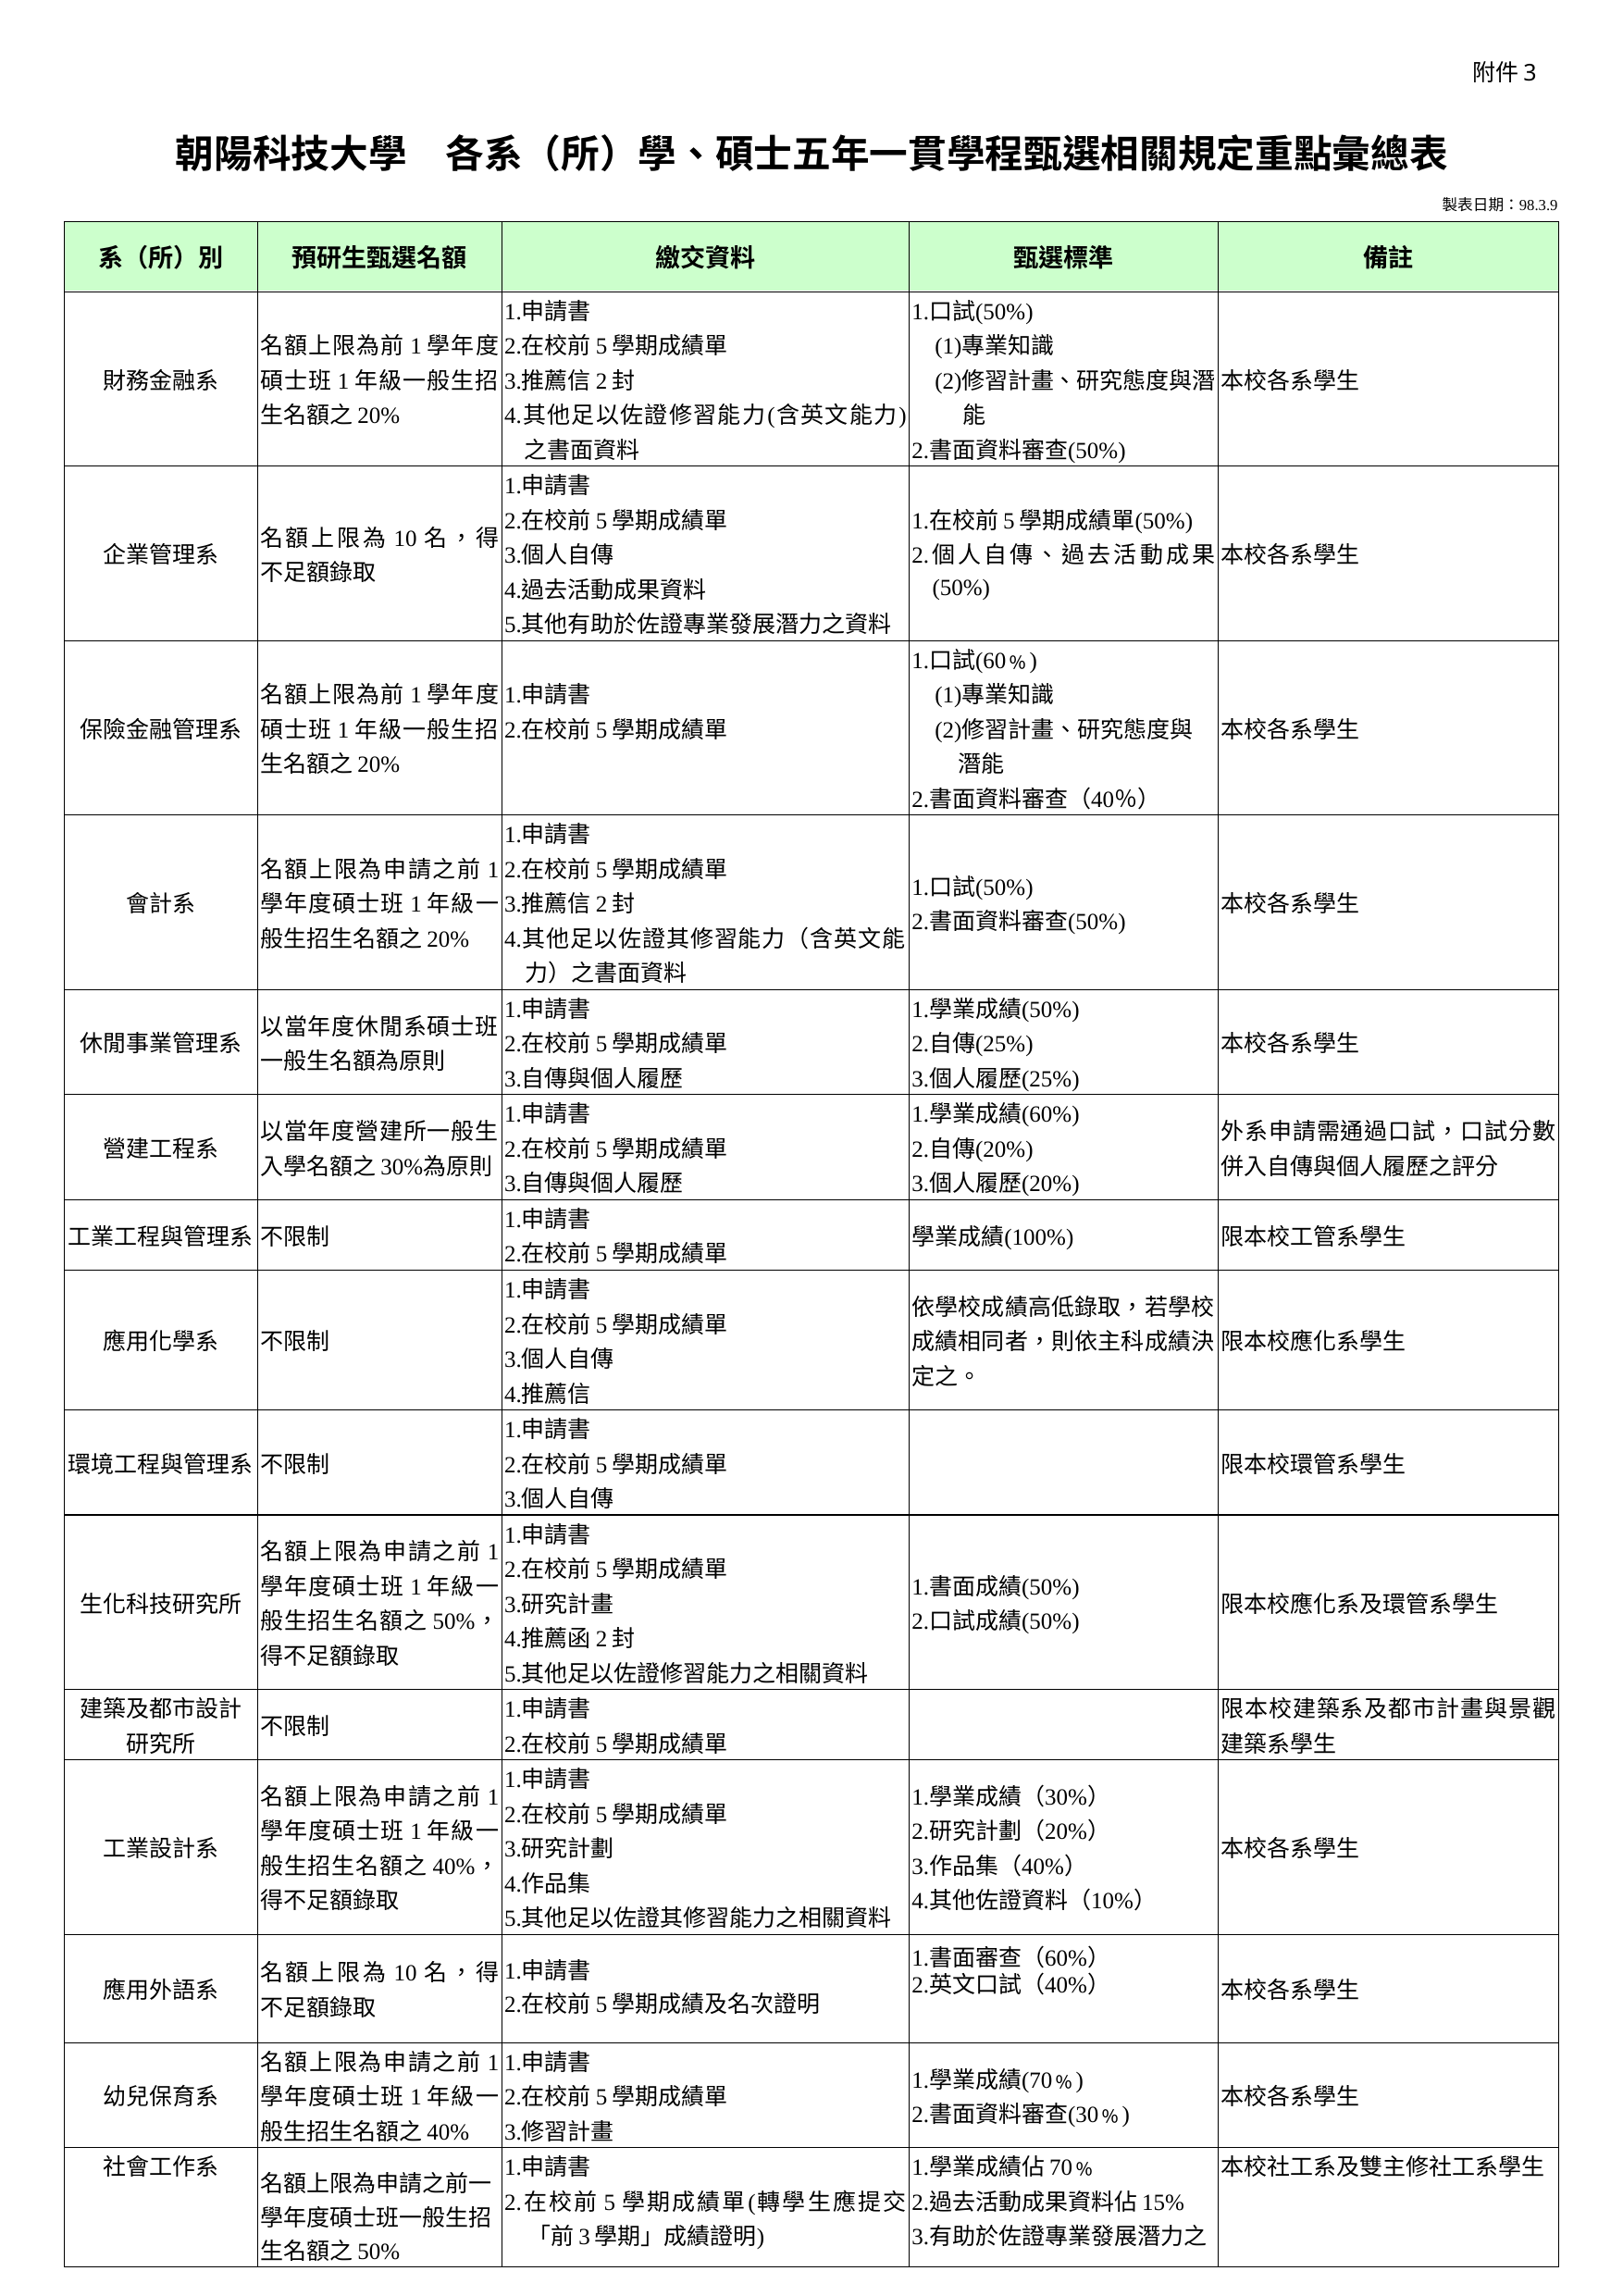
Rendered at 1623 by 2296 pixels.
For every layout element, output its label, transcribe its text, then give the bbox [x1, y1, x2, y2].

table_cell 1.學業成績佔70﹪ 2.過去活動成果資料佔15% 3.有助於佐證專業發展潛力之 [910, 2148, 1218, 2266]
table_cell 1.申請書 2.在校前5學期成績單 3.自傳與個人履歷 [502, 1095, 909, 1199]
table_cell 不限制 [258, 1271, 502, 1409]
table_header 預研生甄選名額 [258, 222, 502, 291]
table_cell 1.申請書 2.在校前5學期成績單 [502, 1200, 909, 1270]
table_cell 1.學業成績（30%） 2.研究計劃（20%） 3.作品集（40%） 4.其他佐證資料（10%） [910, 1760, 1218, 1933]
table_cell 1.申請書 2.在校前5學期成績單 [502, 641, 909, 814]
table_cell 1.申請書 2.在校前5學期成績單 3.推薦信2封 4.其他足以佐證其修習能力（含英文能力）之書面資料 [502, 815, 909, 989]
table_cell 名額上限為申請之前1學年度碩士班1年級一般生招生名額之40% [258, 2043, 502, 2147]
text [2, 100, 69, 185]
table_cell 1.申請書 2.在校前5學期成績及名次證明 [502, 1935, 909, 2042]
table_cell 限本校環管系學生 [1219, 1410, 1558, 1514]
table_cell [910, 1690, 1218, 1759]
table_cell 保險金融管理系 [65, 641, 257, 814]
table_cell 1.口試(60﹪) (1)專業知識 (2)修習計畫、研究態度與 潛能 2.書面資料審查（40％） [910, 641, 1218, 814]
table_cell 本校各系學生 [1219, 641, 1558, 814]
table_cell 1.申請書 2.在校前5學期成績單(轉學生應提交「前3學期」成績證明) [502, 2148, 909, 2266]
table_cell 休閒事業管理系 [65, 990, 257, 1094]
table_cell 1.在校前5學期成績單(50%) 2.個人自傳、過去活動成果(50%) [910, 466, 1218, 640]
table_cell 以當年度營建所一般生入學名額之30%為原則 [258, 1095, 502, 1199]
table_cell 名額上限為前1學年度碩士班1年級一般生招生名額之20% [258, 641, 502, 814]
table_cell 1.申請書 2.在校前5學期成績單 3.修習計畫 [502, 2043, 909, 2147]
table_cell 1.學業成績(60%) 2.自傳(20%) 3.個人履歷(20%) [910, 1095, 1218, 1199]
table_cell 1.申請書 2.在校前5學期成績單 3.個人自傳 [502, 1410, 909, 1514]
table_cell 外系申請需通過口試，口試分數併入自傳與個人履歷之評分 [1219, 1095, 1558, 1199]
text 朝陽科技大學 各系（所）學、碩士五年一貫學程甄選相關規定重點彙總表 [70, 117, 1557, 186]
table_cell 生化科技研究所 [65, 1516, 257, 1689]
table_cell 限本校工管系學生 [1219, 1200, 1558, 1270]
table_cell 應用外語系 [65, 1935, 257, 2042]
table_cell 1.口試(50%) 2.書面資料審查(50%) [910, 815, 1218, 989]
table_header 系（所）別 [65, 222, 257, 291]
table_cell 1.學業成績(70﹪) 2.書面資料審查(30﹪) [910, 2043, 1218, 2147]
text 製表日期：98.3.9 [66, 186, 1557, 220]
table_cell 以當年度休閒系碩士班一般生名額為原則 [258, 990, 502, 1094]
table_cell 環境工程與管理系 [65, 1410, 257, 1514]
table_cell 本校各系學生 [1219, 1935, 1558, 2042]
table_cell 企業管理系 [65, 466, 257, 640]
table_cell 名額上限為10名，得不足額錄取 [258, 1935, 502, 2042]
table_cell 財務金融系 [65, 292, 257, 465]
table_cell 本校各系學生 [1219, 2043, 1558, 2147]
table_cell 本校各系學生 [1219, 815, 1558, 989]
table_cell 名額上限為申請之前一學年度碩士班一般生招生名額之50% [258, 2148, 502, 2266]
table_cell 限本校建築系及都市計畫與景觀建築系學生 [1219, 1690, 1558, 1759]
table_cell 學業成績(100%) [910, 1200, 1218, 1270]
table_cell 本校各系學生 [1219, 1760, 1558, 1933]
table_cell 名額上限為申請之前1學年度碩士班1年級一般生招生名額之40%，得不足額錄取 [258, 1760, 502, 1933]
table_cell 限本校應化系及環管系學生 [1219, 1516, 1558, 1689]
table_cell 名額上限為申請之前1學年度碩士班1年級一般生招生名額之50%，得不足額錄取 [258, 1516, 502, 1689]
table_cell 1.申請書 2.在校前5學期成績單 [502, 1690, 909, 1759]
table_header 甄選標準 [910, 222, 1218, 291]
table_cell 名額上限為申請之前1學年度碩士班1年級一般生招生名額之20% [258, 815, 502, 989]
table_cell [910, 1410, 1218, 1514]
table_cell 1.申請書 2.在校前5學期成績單 3.個人自傳 4.過去活動成果資料 5.其他有助於佐證專業發展潛力之資料 [502, 466, 909, 640]
table_cell 不限制 [258, 1410, 502, 1514]
table_header 備註 [1219, 222, 1558, 291]
table_cell 工業設計系 [65, 1760, 257, 1933]
table_cell 1.口試(50%) (1)專業知識 (2)修習計畫、研究態度與潛能 2.書面資料審查(50%) [910, 292, 1218, 465]
table_cell 1.申請書 2.在校前5學期成績單 3.推薦信2封 4.其他足以佐證修習能力(含英文能力)之書面資料 [502, 292, 909, 465]
table_cell 建築及都市設計 研究所 [65, 1690, 257, 1759]
table_cell 1.書面審查（60%） 2.英文口試（40%） [910, 1935, 1218, 2042]
table_cell 名額上限為前1學年度碩士班1年級一般生招生名額之20% [258, 292, 502, 465]
table_header 繳交資料 [502, 222, 909, 291]
table_cell 本校社工系及雙主修社工系學生 [1219, 2148, 1558, 2266]
table_cell 本校各系學生 [1219, 292, 1558, 465]
table_cell 依學校成績高低錄取，若學校成績相同者，則依主科成績決定之。 [910, 1271, 1218, 1409]
table_cell 本校各系學生 [1219, 466, 1558, 640]
table_cell 應用化學系 [65, 1271, 257, 1409]
table_cell 社會工作系 [65, 2148, 257, 2266]
table_cell 1.申請書 2.在校前5學期成績單 3.個人自傳 4.推薦信 [502, 1271, 909, 1409]
table_cell 營建工程系 [65, 1095, 257, 1199]
table_cell 工業工程與管理系 [65, 1200, 257, 1270]
table_cell 名額上限為10名，得不足額錄取 [258, 466, 502, 640]
table_cell 1.申請書 2.在校前5學期成績單 3.研究計畫 4.推薦函2封 5.其他足以佐證修習能力之相關資料 [502, 1516, 909, 1689]
table_cell 1.申請書 2.在校前5學期成績單 3.自傳與個人履歷 [502, 990, 909, 1094]
text 附件3 [1468, 55, 1541, 88]
table_cell 不限制 [258, 1690, 502, 1759]
table_cell 本校各系學生 [1219, 990, 1558, 1094]
table_cell 1.申請書 2.在校前5學期成績單 3.研究計劃 4.作品集 5.其他足以佐證其修習能力之相關資料 [502, 1760, 909, 1933]
table_cell 限本校應化系學生 [1219, 1271, 1558, 1409]
table_cell 1.書面成績(50%) 2.口試成績(50%) [910, 1516, 1218, 1689]
table_cell 不限制 [258, 1200, 502, 1270]
table_cell 1.學業成績(50%) 2.自傳(25%) 3.個人履歷(25%) [910, 990, 1218, 1094]
table_cell 會計系 [65, 815, 257, 989]
table_cell 幼兒保育系 [65, 2043, 257, 2147]
